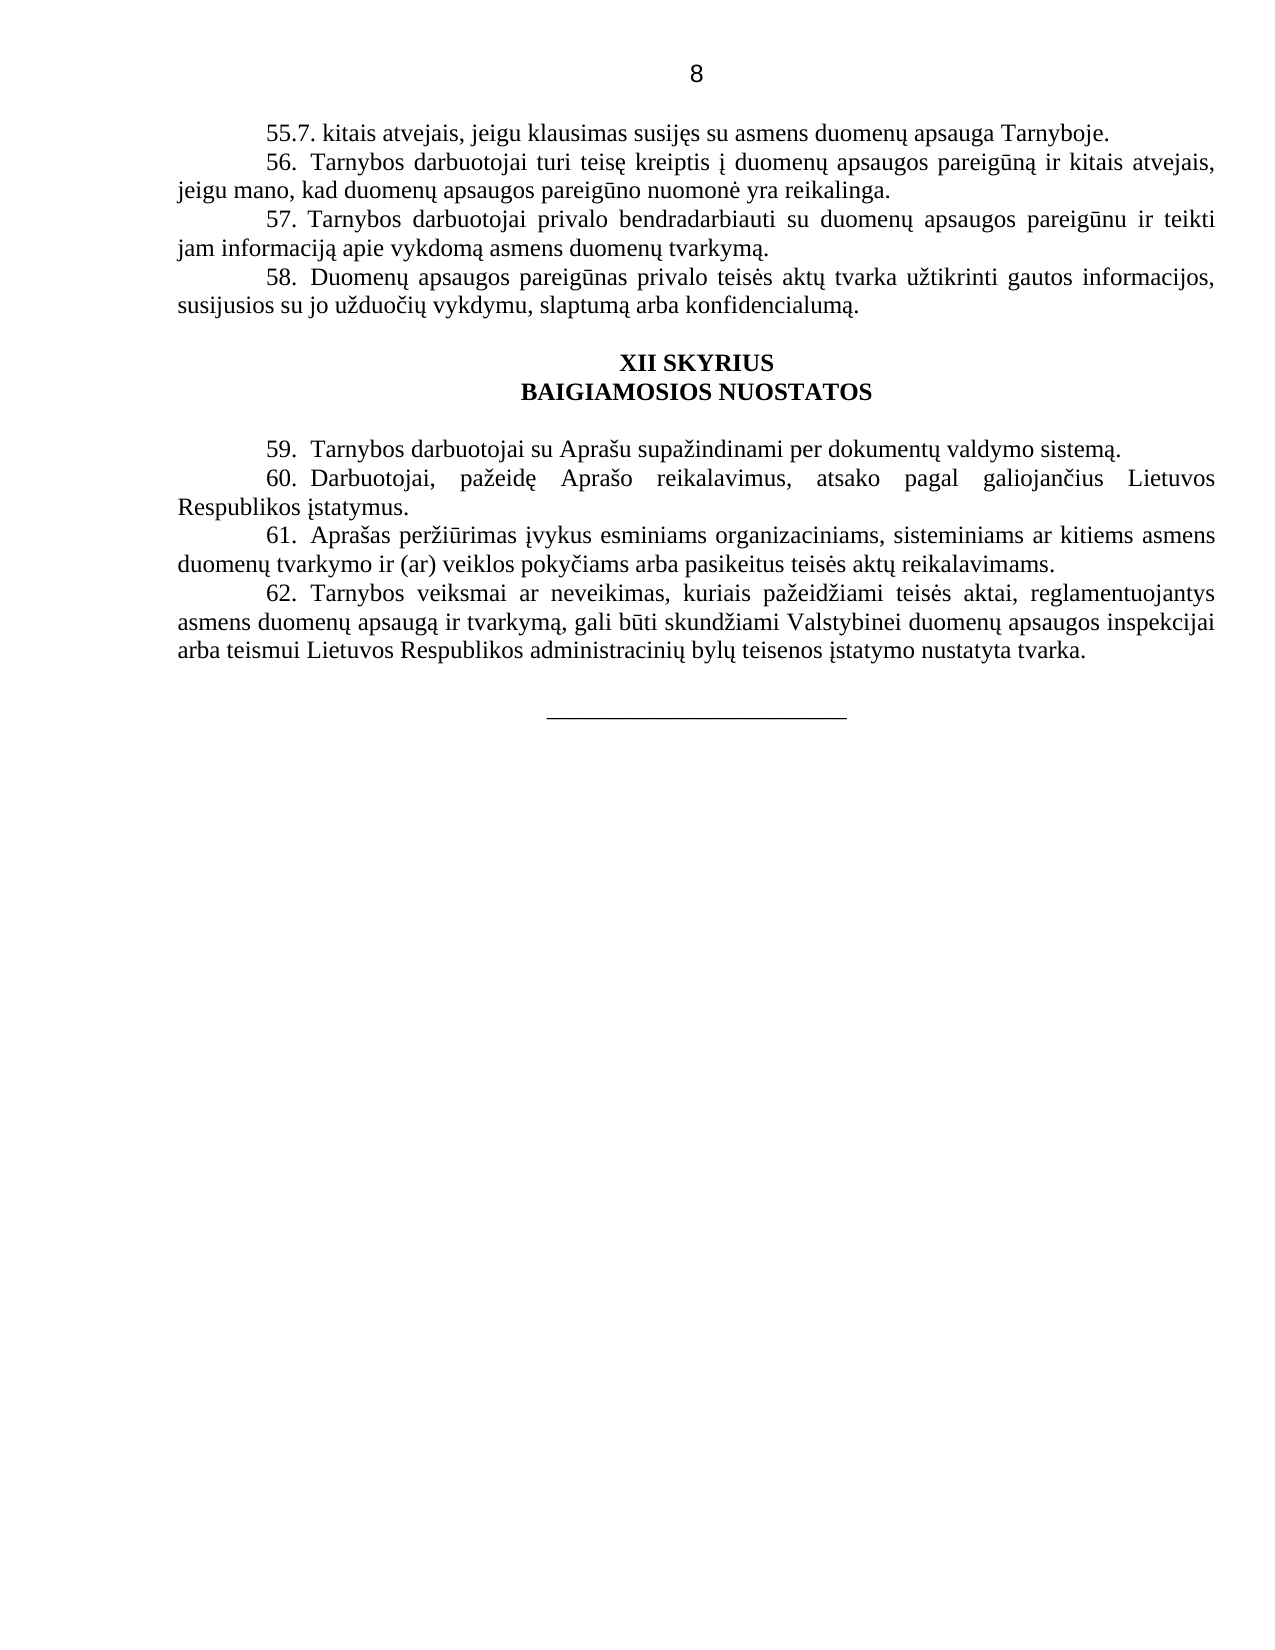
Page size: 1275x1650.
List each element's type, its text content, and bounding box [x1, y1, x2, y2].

text 56. Tarnybos darbuotojai turi teisę kreiptis į duomenų apsaugos pareigūną ir kitais atvejais, jeigu mano, kad duomenų apsaugos pareigūno nuomonė yra reikalinga. [177, 147, 1216, 204]
text 55.7. kitais atvejais, jeigu klausimas susijęs su asmens duomenų apsauga Tarnyboje. [177, 118, 1216, 147]
text 60. Darbuotojai, pažeidę Aprašo reikalavimus, atsako pagal galiojančius Lietuvos Respublikos įstatymus. [177, 463, 1216, 521]
text 57. Tarnybos darbuotojai privalo bendradarbiauti su duomenų apsaugos pareigūnu ir teikti jam informaciją apie vykdomą asmens duomenų tvarkymą. [177, 204, 1216, 262]
text ________________________ [177, 693, 1216, 722]
text BAIGIAMOSIOS NUOSTATOS [177, 377, 1216, 406]
text 62. Tarnybos veiksmai ar neveikimas, kuriais pažeidžiami teisės aktai, reglamentuojantys asmens duomenų apsaugą ir tvarkymą, gali būti skundžiami Valstybinei duomenų apsaugos inspekcijai arba teismui Lietuvos Respublikos administracinių bylų teisenos įstatymo nustatyta tvarka. [177, 578, 1216, 664]
text 61. Aprašas peržiūrimas įvykus esminiams organizaciniams, sisteminiams ar kitiems asmens duomenų tvarkymo ir (ar) veiklos pokyčiams arba pasikeitus teisės aktų reikalavimams. [177, 521, 1216, 578]
text XII SKYRIUS [177, 348, 1216, 377]
text 58. Duomenų apsaugos pareigūnas privalo teisės aktų tvarka užtikrinti gautos informacijos, susijusios su jo užduočių vykdymu, slaptumą arba konfidencialumą. [177, 262, 1216, 319]
text 59. Tarnybos darbuotojai su Aprašu supažindinami per dokumentų valdymo sistemą. [177, 434, 1216, 463]
